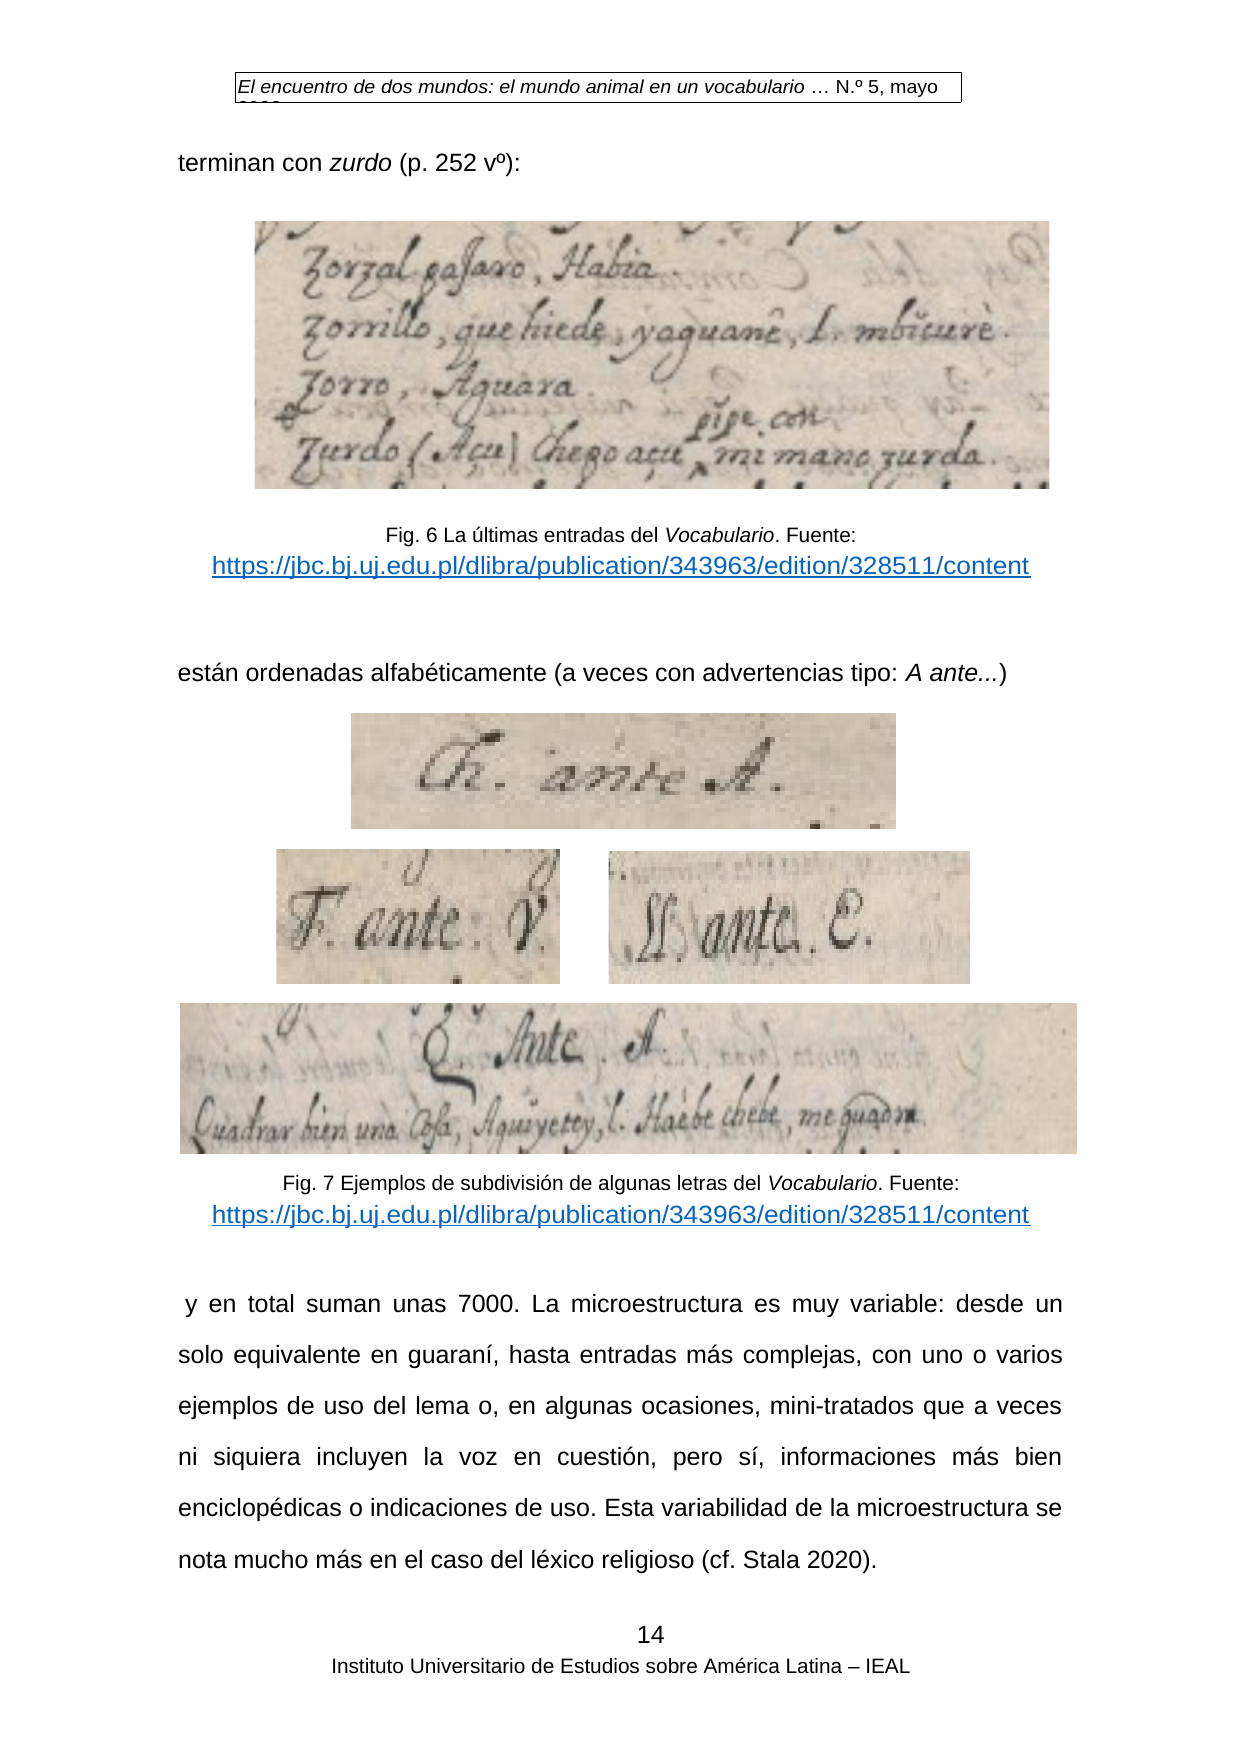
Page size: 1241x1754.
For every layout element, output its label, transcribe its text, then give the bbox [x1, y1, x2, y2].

text https://jbc.bj.uj.edu.pl/dlibra/publication/343963/edition/328511/content [176, 551, 1066, 580]
text https://jbc.bj.uj.edu.pl/dlibra/publication/343963/edition/328511/content [176, 1200, 1066, 1228]
picture [180, 1003, 1077, 1154]
picture [350, 713, 896, 829]
picture [276, 849, 560, 984]
picture [608, 851, 971, 984]
text y en total suman unas 7000. La microestructura es muy variable: desde un solo equivalente en guaraní, hasta entradas más complejas, con uno o varios ejemplos de uso del lema o, en algunas ocasiones, mini-tratados que a veces ni siquiera incluyen la voz en cuestión, pero sí, informaciones más bien enciclopédicas o indicaciones de uso. Esta variabilidad de la microestructura se nota mucho más en el caso del léxico religioso (cf. Stala 2020). [178, 1289, 1064, 1573]
text Fig. 6 La últimas entradas del Vocabulario. Fuente: [176, 523, 1066, 547]
text Fig. 7 Ejemplos de subdivisión de algunas letras del Vocabulario. Fuente: [176, 1014, 1066, 1195]
text terminan con zurdo (p. 252 vº): [178, 148, 1190, 177]
text están ordenadas alfabéticamente (a veces con advertencias tipo: A ante...) [123, 658, 1062, 687]
picture [254, 221, 1050, 489]
